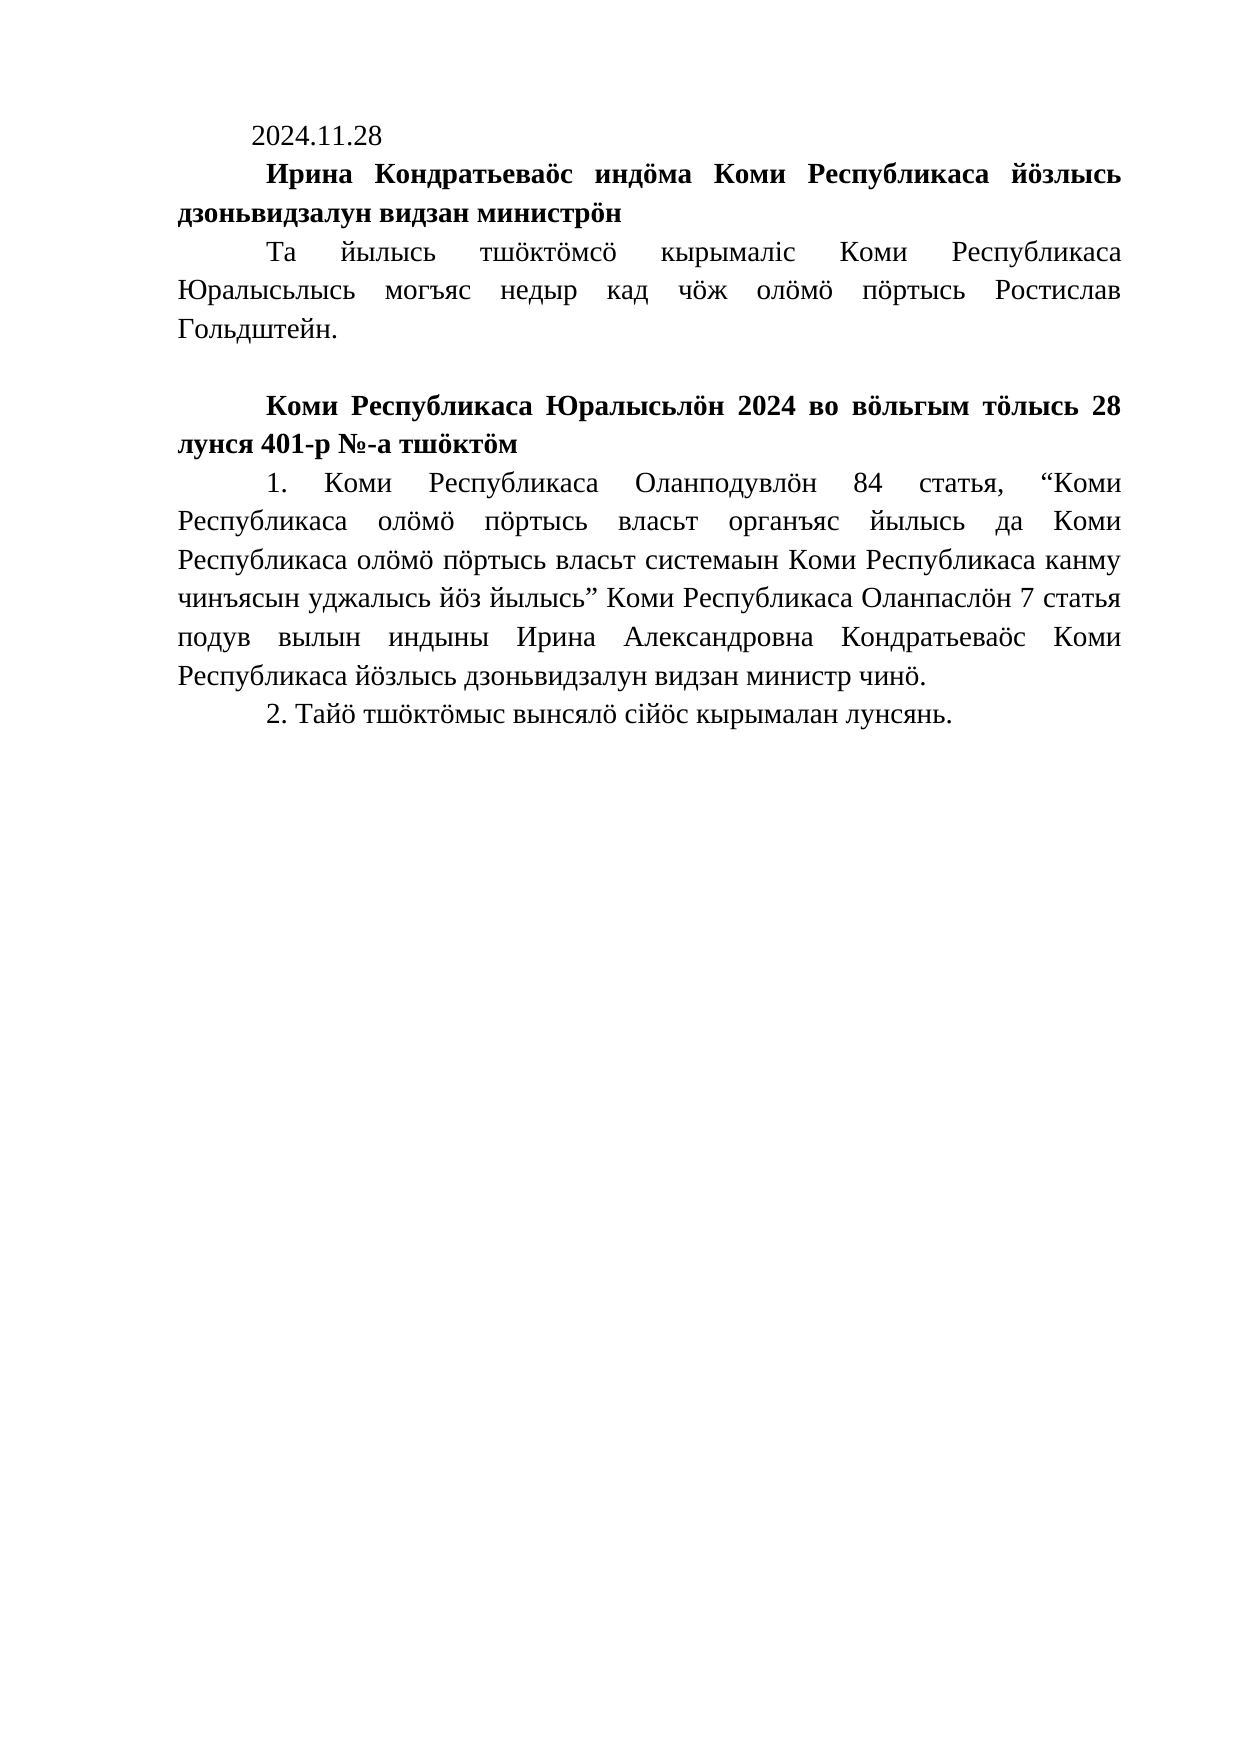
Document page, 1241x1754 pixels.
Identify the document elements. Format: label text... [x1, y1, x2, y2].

text 2024.11.28 [177, 118, 1122, 152]
text Та йылысь тшӧктӧмсӧ кырымаліс Коми Республикаса Юралысьлысь могъяс недыр кад чӧж олӧмӧ пӧртысь Ростислав Гольдштейн. [177, 234, 1122, 344]
text Ирина Кондратьеваӧс индӧма Коми Республикаса йӧзлысь дзоньвидзалун видзан министрӧн [177, 157, 1122, 229]
text 2. Тайӧ тшӧктӧмыс вынсялӧ сійӧс кырымалан лунсянь. [177, 696, 1122, 730]
text 1. Коми Республикаса Оланподувлӧн 84 статья, “Коми Республикаса олӧмӧ пӧртысь власьт органъяс йылысь да Коми Республикаса олӧмӧ пӧртысь власьт системаын Коми Республикаса канму чинъясын уджалысь йӧз йылысь” Коми Республикаса Оланпаслӧн 7 статья подув вылын индыны Ирина Александровна Кондратьеваӧс Коми Республикаса йӧзлысь дзоньвидзалун видзан министр чинӧ. [177, 465, 1122, 691]
text Коми Республикаса Юралысьлӧн 2024 во вӧльгым тӧлысь 28 лунся 401-р №-а тшӧктӧм [177, 388, 1122, 460]
